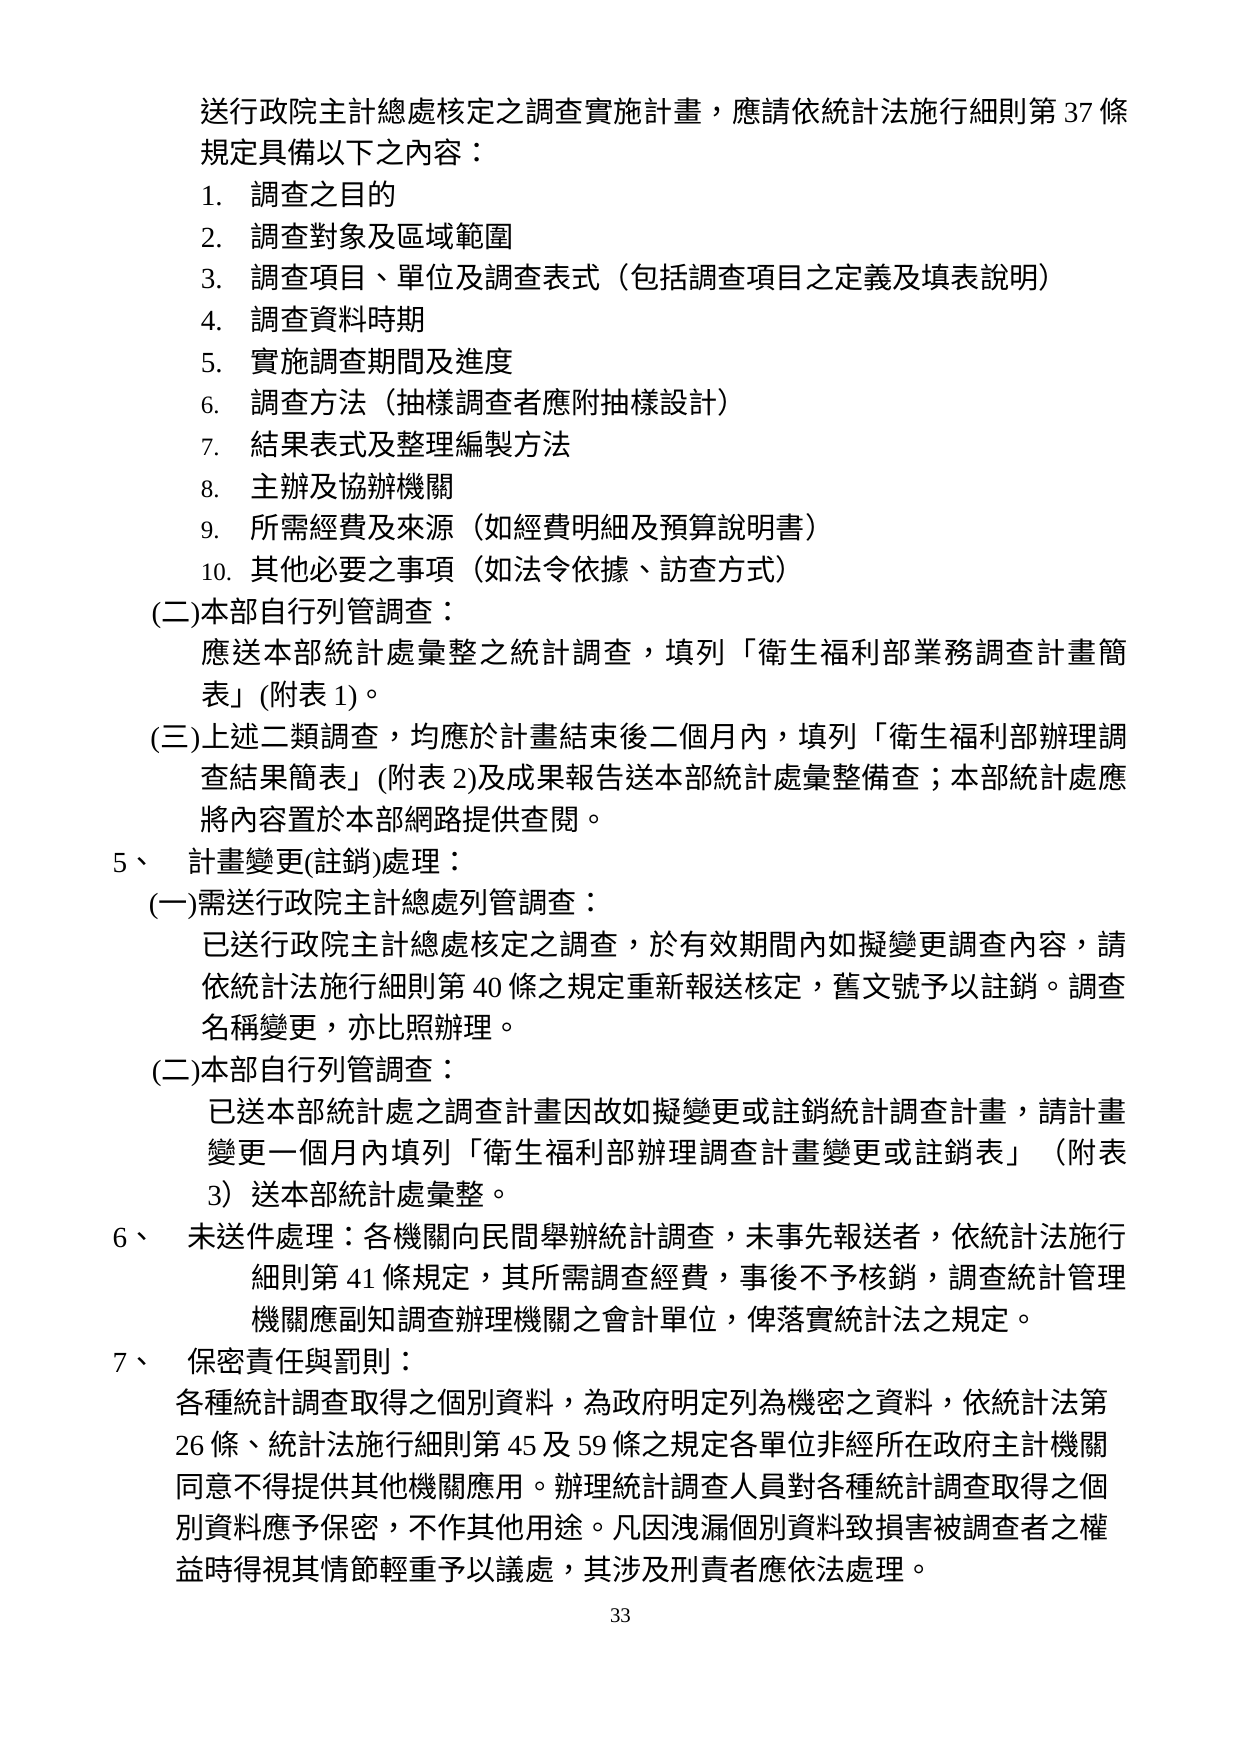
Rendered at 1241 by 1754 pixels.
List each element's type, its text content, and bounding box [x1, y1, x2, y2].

list 結果表式及整理編製方法 [201, 422, 1128, 464]
list 其他必要之事項（如法令依據、訪查方式） [201, 547, 1128, 589]
text 已送本部統計處之調查計畫因故如擬變更或註銷統計調查計畫，請計畫變更一個月內填列「衛生福利部辦理調查計畫變更或註銷表」（附表3）送本部統計處彙整。 [207, 1089, 1128, 1214]
text (二)本部自行列管調查： [151, 589, 1128, 630]
text 各種統計調查取得之個別資料，為政府明定列為機密之資料，依統計法第26條、統計法施行細則第45及59條之規定各單位非經所在政府主計機關同意不得提供其他機關應用。辦理統計調查人員對各種統計調查取得之個別資料應予保密，不作其他用途。凡因洩漏個別資料致損害被調查者之權益時得視其情節輕重予以議處，其涉及刑責者應依法處理。 [175, 1380, 1128, 1589]
text (二)本部自行列管調查： [152, 1047, 1128, 1089]
list 保密責任與罰則： [112, 1339, 1128, 1380]
list 所需經費及來源（如經費明細及預算說明書） [201, 505, 1128, 547]
text (三)上述二類調查，均應於計畫結束後二個月內，填列「衛生福利部辦理調查結果簡表」(附表2)及成果報告送本部統計處彙整備查；本部統計處應將內容置於本部網路提供查閱。 [150, 714, 1128, 839]
list 調查之目的 [201, 172, 1128, 214]
text 應送本部統計處彙整之統計調查，填列「衛生福利部業務調查計畫簡表」(附表1)。 [201, 630, 1128, 714]
text 已送行政院主計總處核定之調查，於有效期間內如擬變更調查內容，請依統計法施行細則第40條之規定重新報送核定，舊文號予以註銷。調查名稱變更，亦比照辦理。 [201, 922, 1128, 1047]
list 主辦及協辦機關 [201, 464, 1128, 505]
list 調查資料時期 [201, 297, 1128, 339]
list 計畫變更(註銷)處理： [112, 839, 1128, 880]
list 調查方法（抽樣調查者應附抽樣設計） [201, 380, 1128, 422]
list 調查項目、單位及調查表式（包括調查項目之定義及填表說明） [201, 255, 1128, 297]
text (一)需送行政院主計總處列管調查： [112, 880, 1128, 922]
list 未送件處理：各機關向民間舉辦統計調查，未事先報送者，依統計法施行細則第41條規定，其所需調查經費，事後不予核銷，調查統計管理機關應副知調查辦理機關之會計單位，俾落實統計法之規定。 [112, 1214, 1128, 1339]
list 實施調查期間及進度 [201, 339, 1128, 380]
text 送行政院主計總處核定之調查實施計畫，應請依統計法施行細則第37條規定具備以下之內容： [200, 89, 1128, 172]
list 調查對象及區域範圍 [201, 214, 1128, 255]
